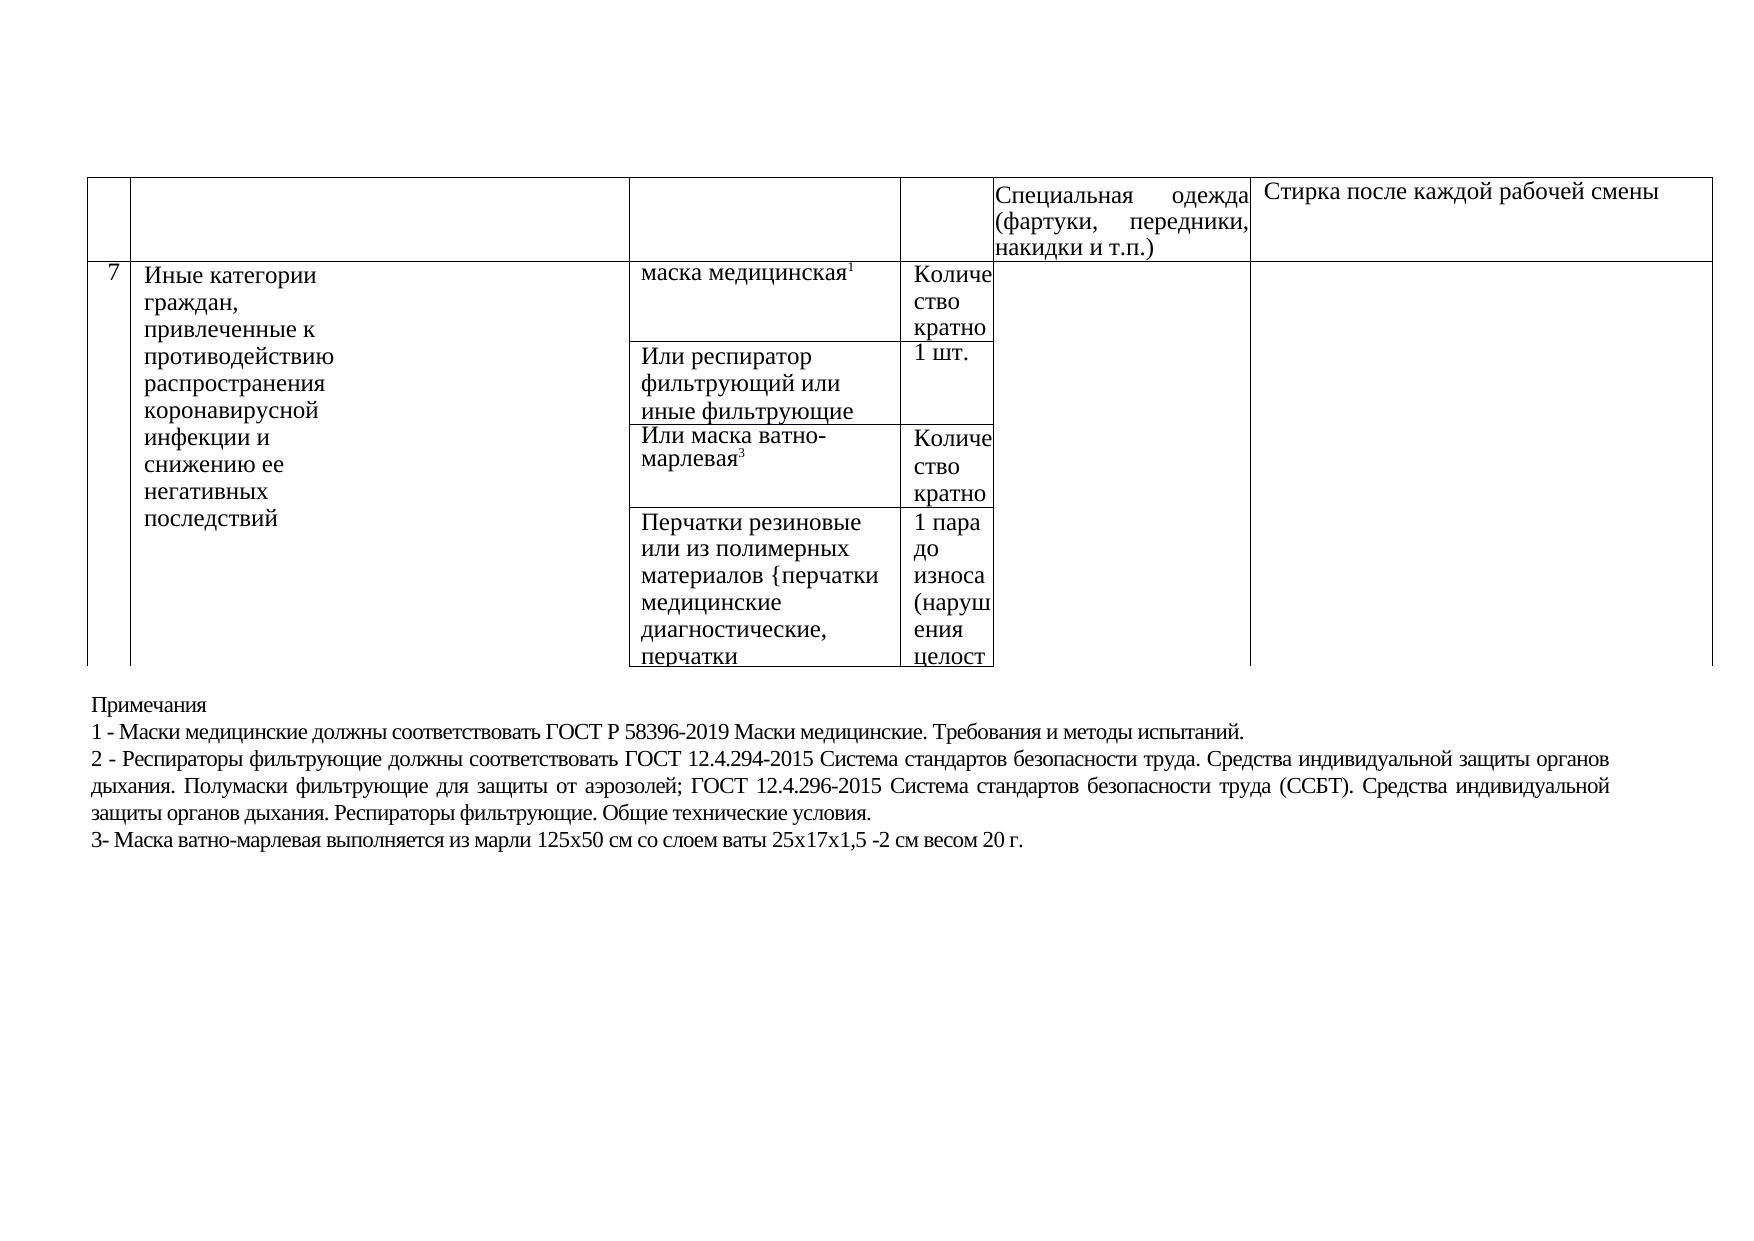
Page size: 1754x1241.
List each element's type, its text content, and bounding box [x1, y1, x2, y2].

table_cell маска медицинская1 [630, 262, 900, 341]
text Примечания [91, 691, 1636, 718]
table_cell Или маска ватно-марлевая3 [630, 425, 900, 507]
text 1 - Маски медицинские должны соответствовать ГОСТ Р 58396-2019 Маски медицинские. Требования и методы испытаний. [91, 718, 1636, 744]
table_header [901, 178, 993, 261]
table_cell [994, 262, 1250, 666]
table_cell [1251, 262, 1712, 666]
table_cell 1 шт. [901, 342, 993, 424]
table_cell 7 [88, 262, 130, 666]
table_header Специальная одежда (фартуки, передники, накидки и т.п.) [994, 178, 1250, 261]
table_header [88, 178, 130, 261]
table_cell Иные категории граждан, привлеченные к противодействию распространения коронавирусной инфекции и снижению ее негативных последствий [131, 262, 629, 666]
text 2 - Респираторы фильтрующие должны соответствовать ГОСТ 12.4.294-2015 Система стандартов безопасности труда. Средства индивидуальной защиты органов дыхания. Полумаски фильтрующие для защиты от аэрозолей; ГОСТ 12.4.296-2015 Система стандартов безопасности труда (ССБТ). Средства индивидуальной защиты органов дыхания. Респираторы фильтрующие. Общие технические условия. [91, 744, 1611, 826]
table_header [630, 178, 900, 261]
table_header [131, 178, 629, 261]
text 3- Маска ватно-марлевая выполняется из марли 125x50 см со слоем ваты 25x17x1,5 -2 см весом 20 г. [91, 826, 1636, 852]
table_cell 1 пара до износа (нарушения целости) плюс 1 пара запас [901, 508, 914, 666]
table_header Стирка после каждой рабочей смены [1251, 178, 1712, 261]
